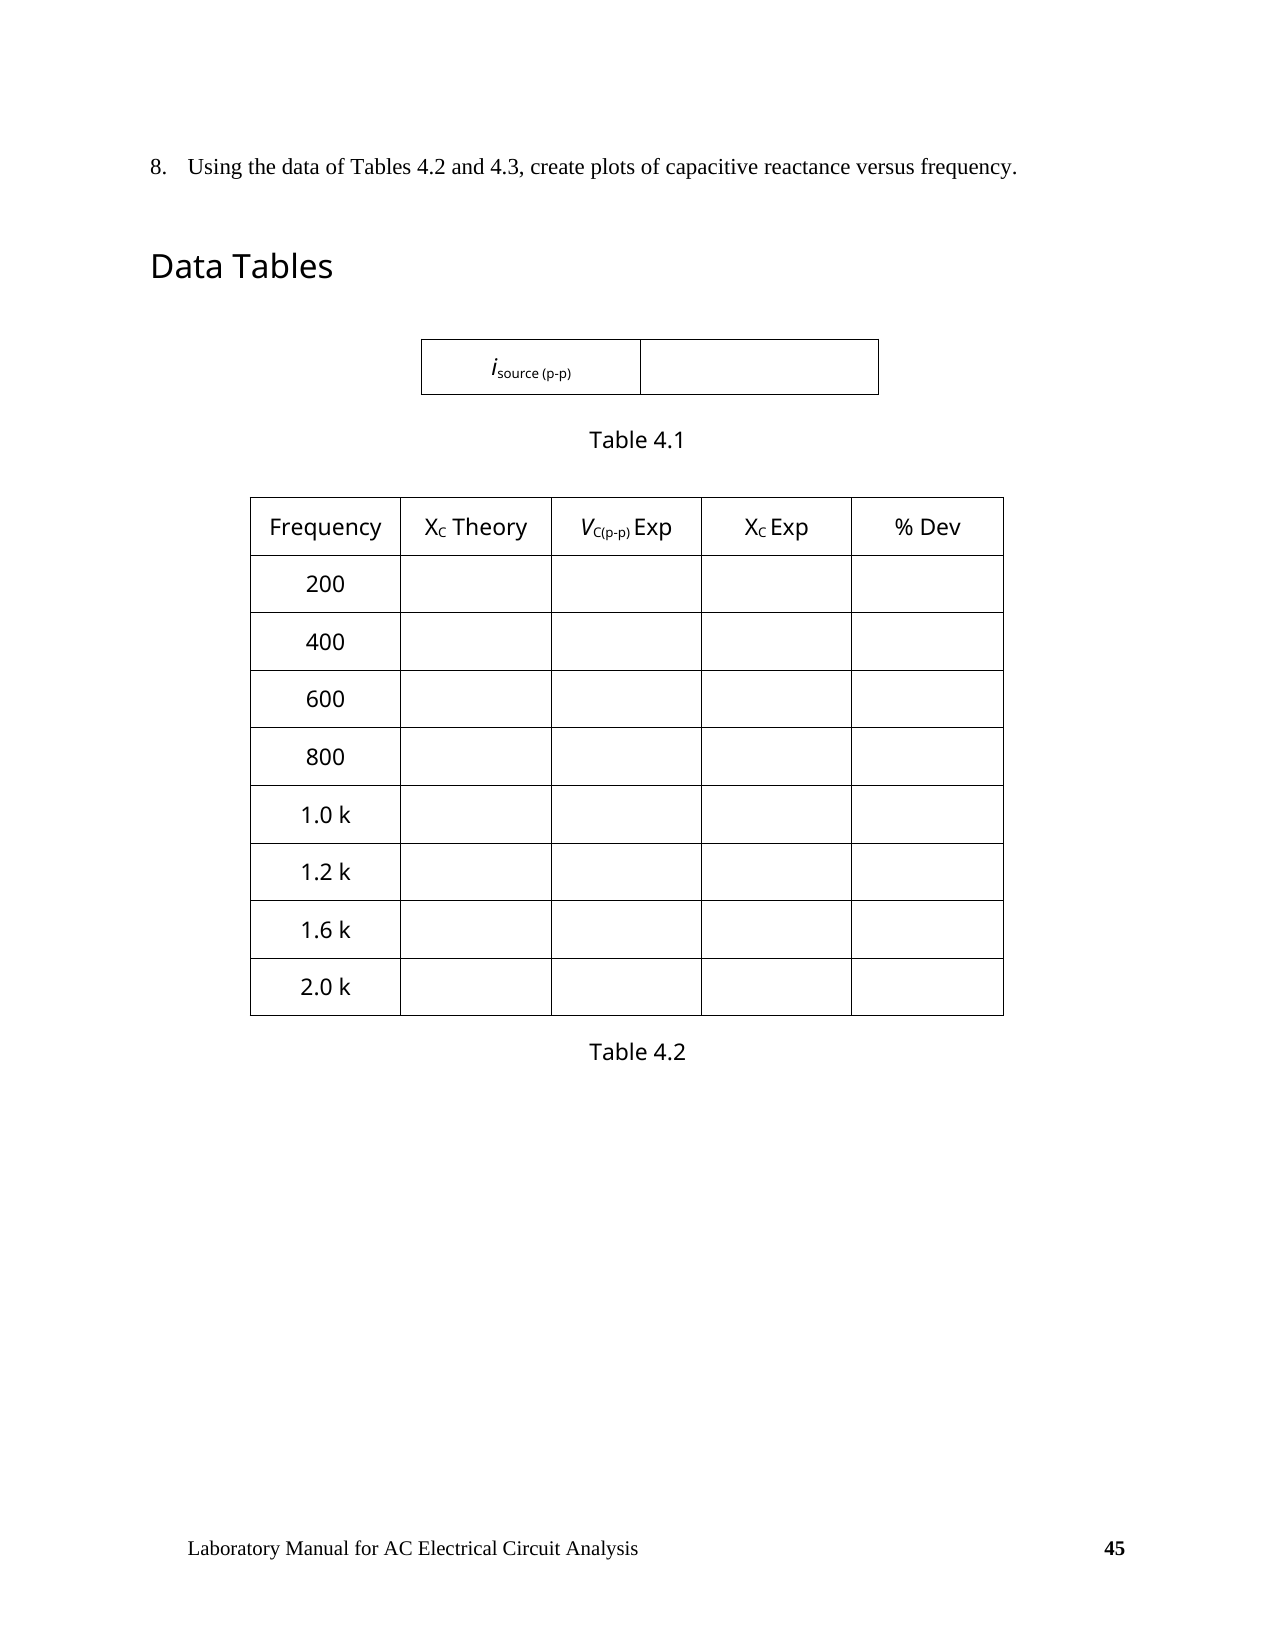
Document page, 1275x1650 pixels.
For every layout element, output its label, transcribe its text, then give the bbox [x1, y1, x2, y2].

table_cell 1.6 k [251, 901, 400, 958]
table_cell 200 [251, 556, 400, 612]
table_cell [702, 959, 851, 1015]
table_cell [852, 613, 1003, 670]
table_cell 600 [251, 671, 400, 727]
table_cell [702, 901, 851, 958]
table_cell [852, 728, 1003, 785]
table_cell [852, 786, 1003, 842]
table_cell 800 [251, 728, 400, 785]
table_cell [702, 786, 851, 842]
table_header XC Theory [401, 498, 551, 554]
table_cell [401, 728, 551, 785]
list Using the data of Tables 4.2 and 4.3, create plots of capacitive reactance versus frequency. [150, 153, 1125, 179]
subtitle Table 4.1 [150, 424, 1125, 455]
table_cell [401, 786, 551, 842]
table_cell [852, 671, 1003, 727]
table_cell [552, 613, 701, 670]
table_cell [401, 556, 551, 612]
table_cell [852, 901, 1003, 958]
table_cell [401, 613, 551, 670]
table_cell [552, 556, 701, 612]
table_cell [702, 728, 851, 785]
table_cell [552, 671, 701, 727]
table_cell 1.0 k [251, 786, 400, 842]
table_header % Dev [852, 498, 1003, 554]
table_cell [401, 844, 551, 900]
table_header XC Exp [702, 498, 851, 554]
text Data Tables [150, 243, 1125, 288]
table_cell [401, 671, 551, 727]
subtitle Table 4.2 [150, 1036, 1125, 1067]
table_cell [401, 901, 551, 958]
table_cell [552, 844, 701, 900]
table_cell [552, 786, 701, 842]
table_cell [702, 844, 851, 900]
table_cell [552, 901, 701, 958]
table_cell [702, 556, 851, 612]
table_cell [702, 671, 851, 727]
table_header VC(p-p) Exp [552, 498, 701, 554]
table_cell [852, 959, 1003, 1015]
table_cell [401, 959, 551, 1015]
table_cell [852, 556, 1003, 612]
table_cell [852, 844, 1003, 900]
table_cell 1.2 k [251, 844, 400, 900]
table_header [641, 340, 878, 394]
table_header Frequency [251, 498, 400, 554]
table_cell [702, 613, 851, 670]
table_header isource (p-p) [422, 340, 640, 394]
table_cell 400 [251, 613, 400, 670]
table_cell [552, 959, 701, 1015]
table_cell 2.0 k [251, 959, 400, 1015]
table_cell [552, 728, 701, 785]
